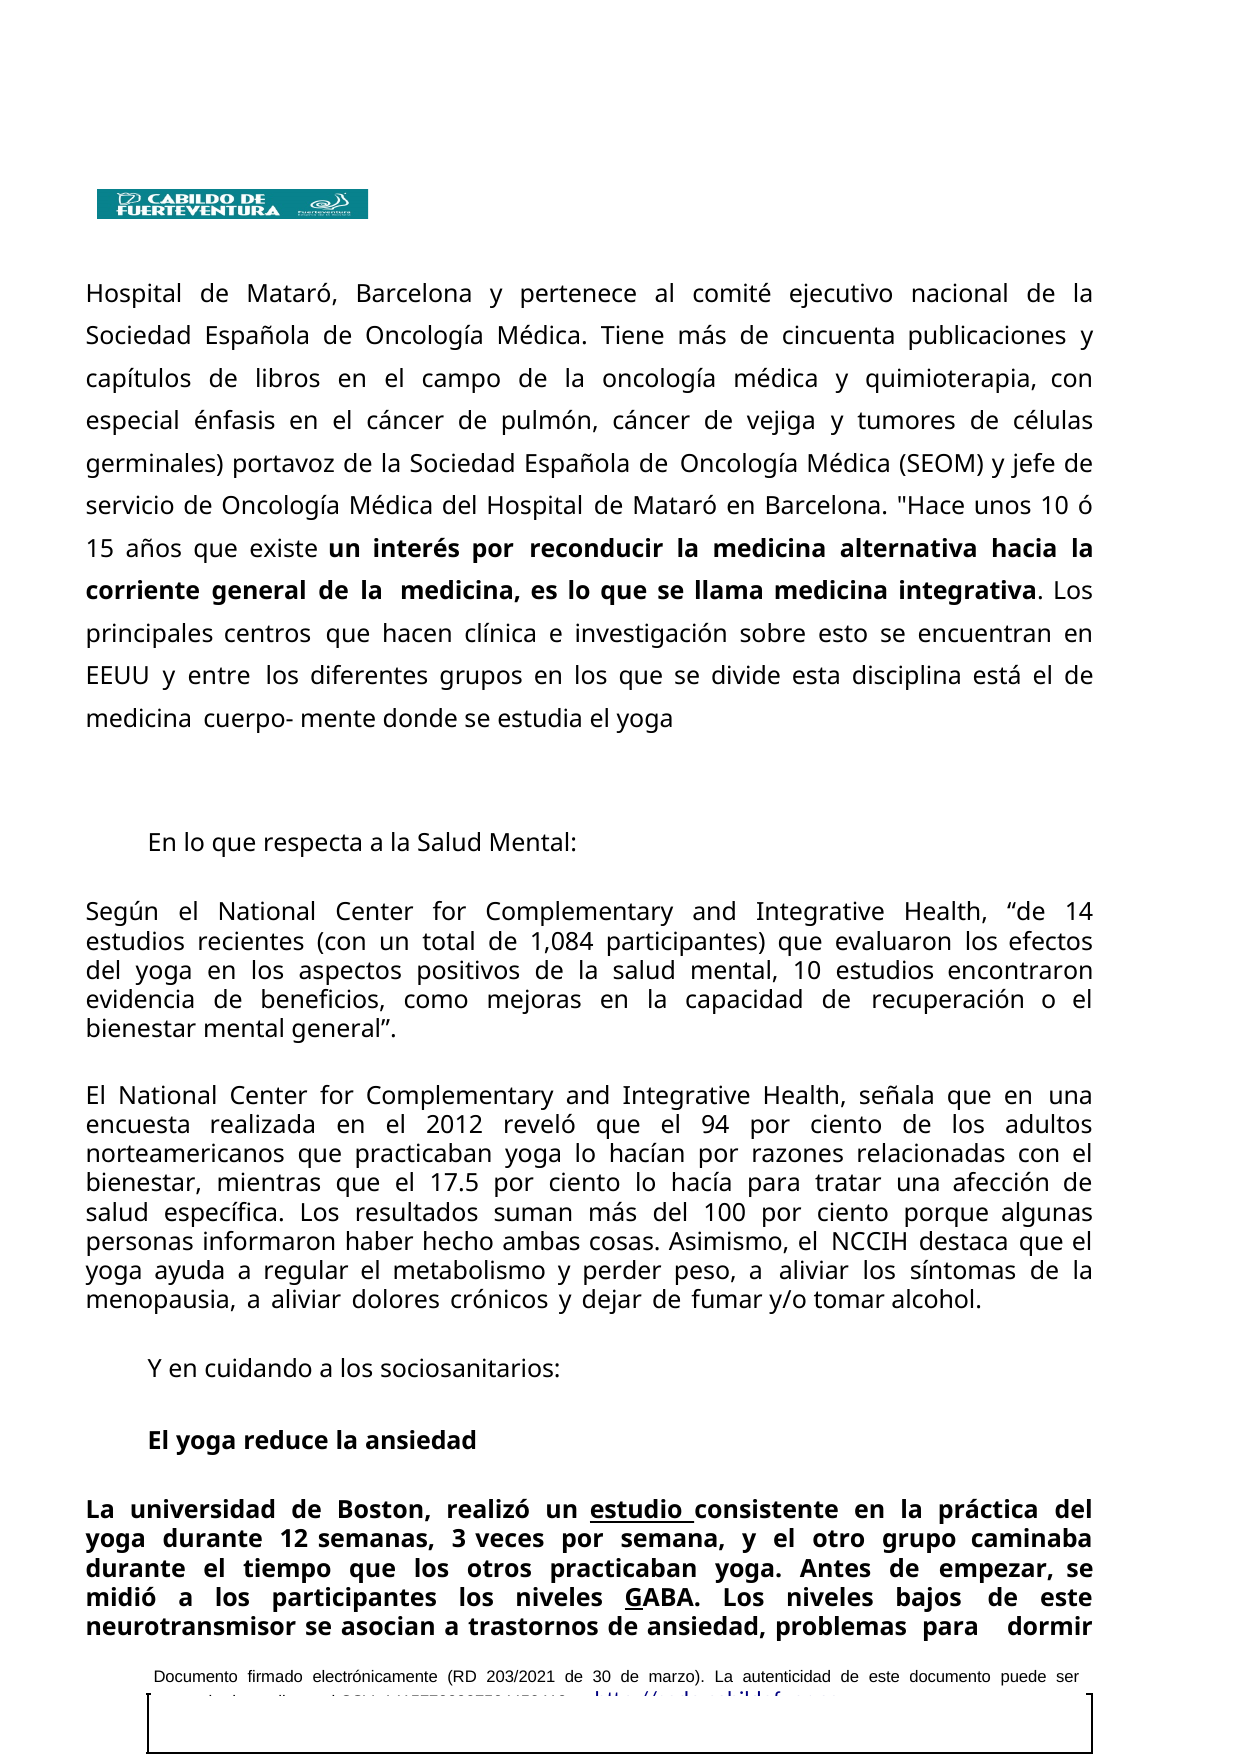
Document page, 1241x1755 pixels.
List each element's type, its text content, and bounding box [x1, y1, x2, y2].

text Y en cuidando a los sociosanitarios: [147, 1351, 1107, 1385]
text Según el National Center for Complementary and Integrative Health, “de 14 estudios recientes (con un total de 1,084 participantes) que evaluaron los efectos del yoga en los aspectos positivos de la salud mental, 10 estudios encontraron evidencia de beneficios, como mejoras en la capacidad de recuperación o el bienestar mental general”. [85, 897, 1093, 1043]
text El National Center for Complementary and Integrative Health, señala que en una encuesta realizada en el 2012 reveló que el 94 por ciento de los adultos norteamericanos que practicaban yoga lo hacían por razones relacionadas con el bienestar, mientras que el 17.5 por ciento lo hacía para tratar una afección de salud específica. Los resultados suman más del 100 por ciento porque algunas personas informaron haber hecho ambas cosas. Asimismo, el NCCIH destaca que el yoga ayuda a regular el metabolismo y perder peso, a aliviar los síntomas de la menopausia, a aliviar dolores crónicos y dejar de fumar y/o tomar alcohol. [85, 1081, 1093, 1314]
text La universidad de Boston, realizó un estudio consistente en la práctica del yoga durante 12 semanas, 3 veces por semana, y el otro grupo caminaba durante el tiempo que los otros practicaban yoga. Antes de empezar, se midió a los participantes los niveles GABA. Los niveles bajos de este neurotransmisor se asocian a trastornos de ansiedad, problemas para dormir [85, 1495, 1093, 1641]
text El yoga reduce la ansiedad [147, 1423, 1107, 1457]
text En lo que respecta a la Salud Mental: [147, 825, 1107, 859]
picture [97, 189, 369, 219]
text Hospital de Mataró, Barcelona y pertenece al comité ejecutivo nacional de la Sociedad Española de Oncología Médica. Tiene más de cincuenta publicaciones y capítulos de libros en el campo de la oncología médica y quimioterapia, con especial énfasis en el cáncer de pulmón, cáncer de vejiga y tumores de células germinales) portavoz de la Sociedad Española de Oncología Médica (SEOM) y jefe de servicio de Oncología Médica del Hospital de Mataró en Barcelona. "Hace unos 10 ó 15 años que existe un interés por reconducir la medicina alternativa hacia la corriente general de la medicina, es lo que se llama medicina integrativa. Los principales centros que hacen clínica e investigación sobre esto se encuentran en EEUU y entre los diferentes grupos en los que se divide esta disciplina está el de medicina cuerpo- mente donde se estudia el yoga [85, 275, 1093, 734]
